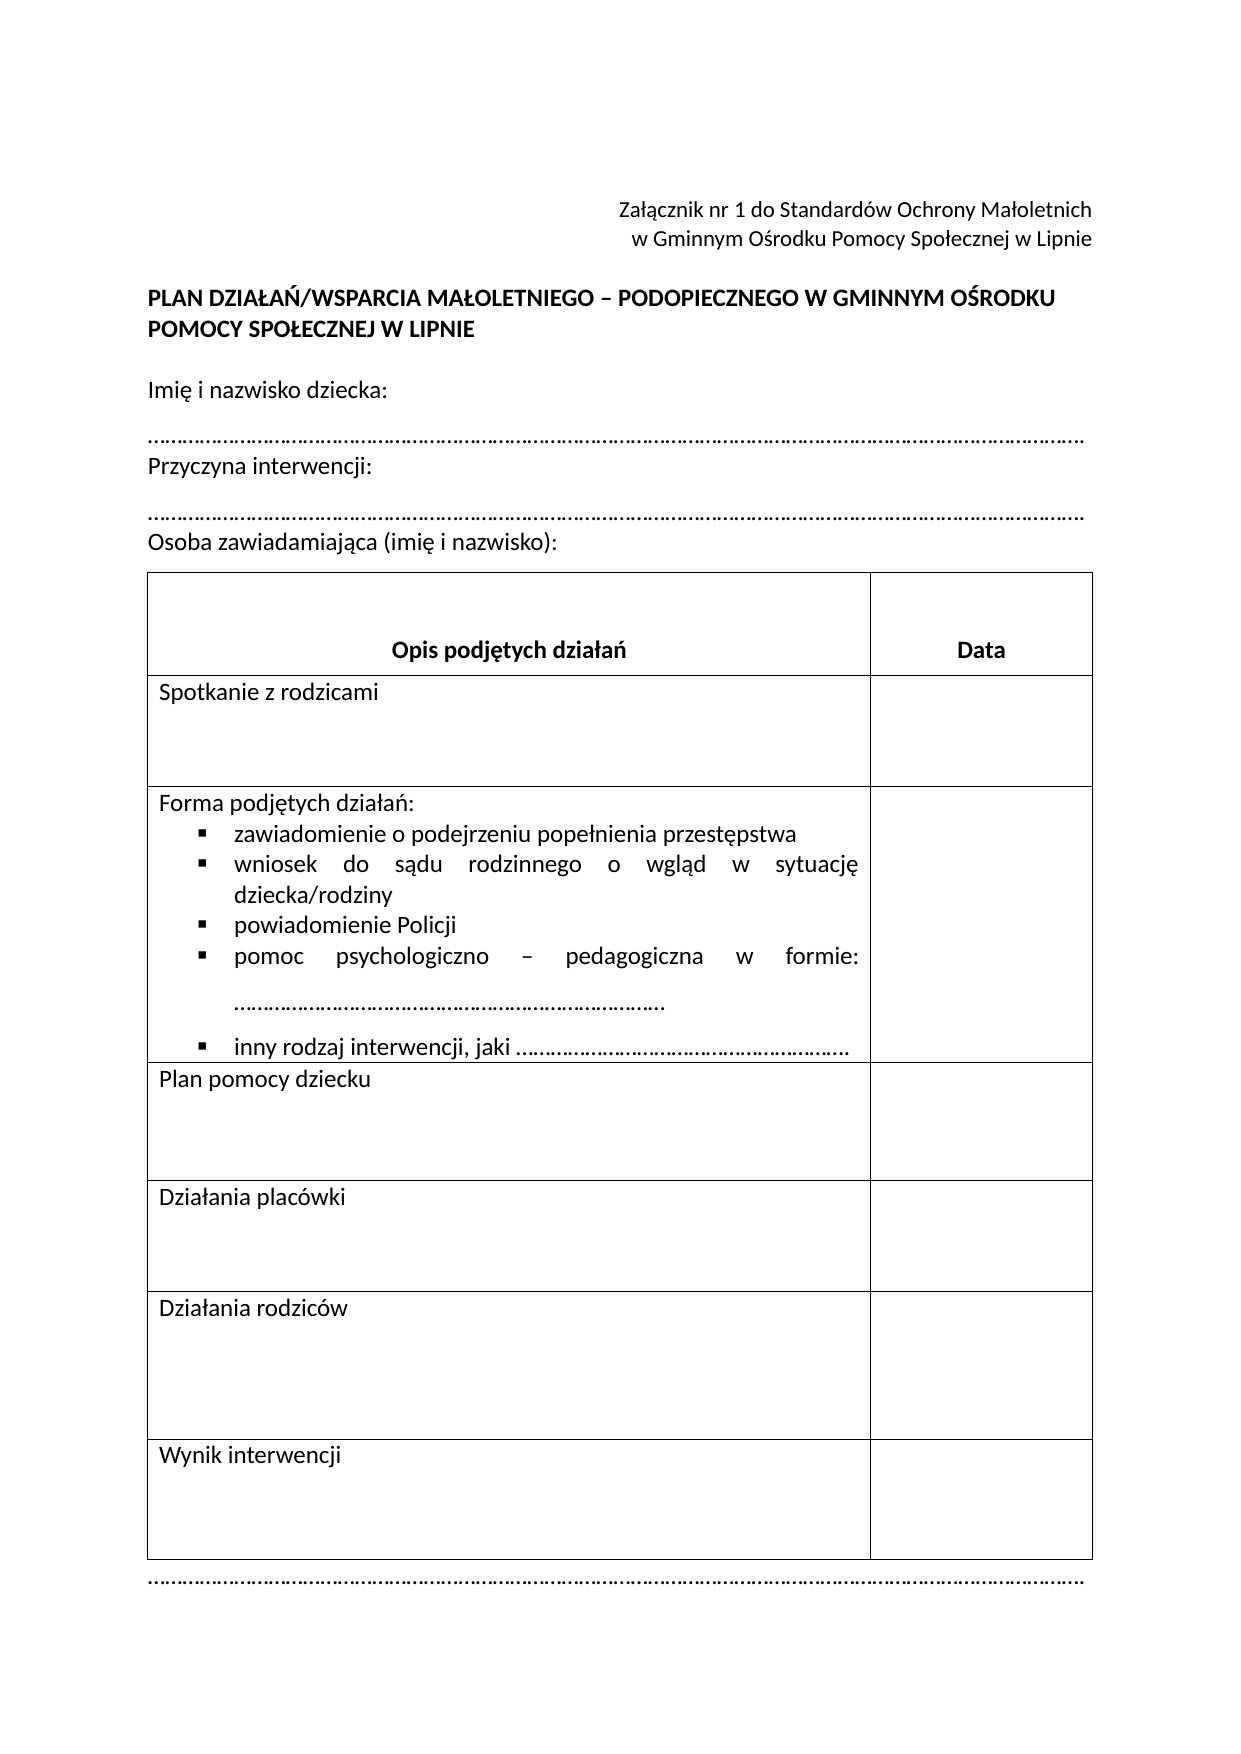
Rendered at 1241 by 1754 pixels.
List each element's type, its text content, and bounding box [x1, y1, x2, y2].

table_header Opis podjętych działań [148, 573, 870, 675]
text w Gminnym Ośrodku Pomocy Społecznej w Lipnie [148, 224, 1093, 252]
text PLAN DZIAŁAŃ/WSPARCIA MAŁOLETNIEGO – PODOPIECZNEGO W GMINNYM OŚRODKU POMOCY SPOŁECZNEJ W LIPNIE [148, 282, 1093, 343]
text Przyczyna interwencji: [148, 450, 1093, 481]
table_cell [871, 787, 1092, 1062]
table_cell Spotkanie z rodzicami [148, 676, 870, 786]
text Załącznik nr 1 do Standardów Ochrony Małoletnich [148, 196, 1093, 224]
text ………………………………………………………………………………………………………………………………………………. [148, 419, 1093, 450]
table_cell [871, 1292, 1092, 1439]
table_cell Forma podjętych działań: zawiadomienie o podejrzeniu popełnienia przestępstwa wniosek do sądu rodzinnego o wgląd w sytuację dziecka/rodziny powiadomienie Policji pomoc psychologiczno – pedagogiczna w formie: ………………………………………………………………… inny rodzaj interwencji, jaki …………………………………………………. [148, 787, 870, 1062]
table_header Data [871, 573, 1092, 675]
table_cell Plan pomocy dziecku [148, 1063, 870, 1180]
text ………………………………………………………………………………………………………………………………………………. [148, 496, 1093, 526]
table_cell [871, 1063, 1092, 1180]
table_cell [871, 1440, 1092, 1559]
table_cell [871, 1181, 1092, 1291]
table_cell Wynik interwencji [148, 1440, 870, 1559]
table_cell Działania placówki [148, 1181, 870, 1291]
table_cell Działania rodziców [148, 1292, 870, 1439]
text Imię i nazwisko dziecka: [148, 374, 1093, 404]
table_cell [871, 676, 1092, 786]
text ………………………………………………………………………………………………………………………………………………. [148, 1560, 1093, 1591]
text Osoba zawiadamiająca (imię i nazwisko): [148, 526, 1093, 557]
